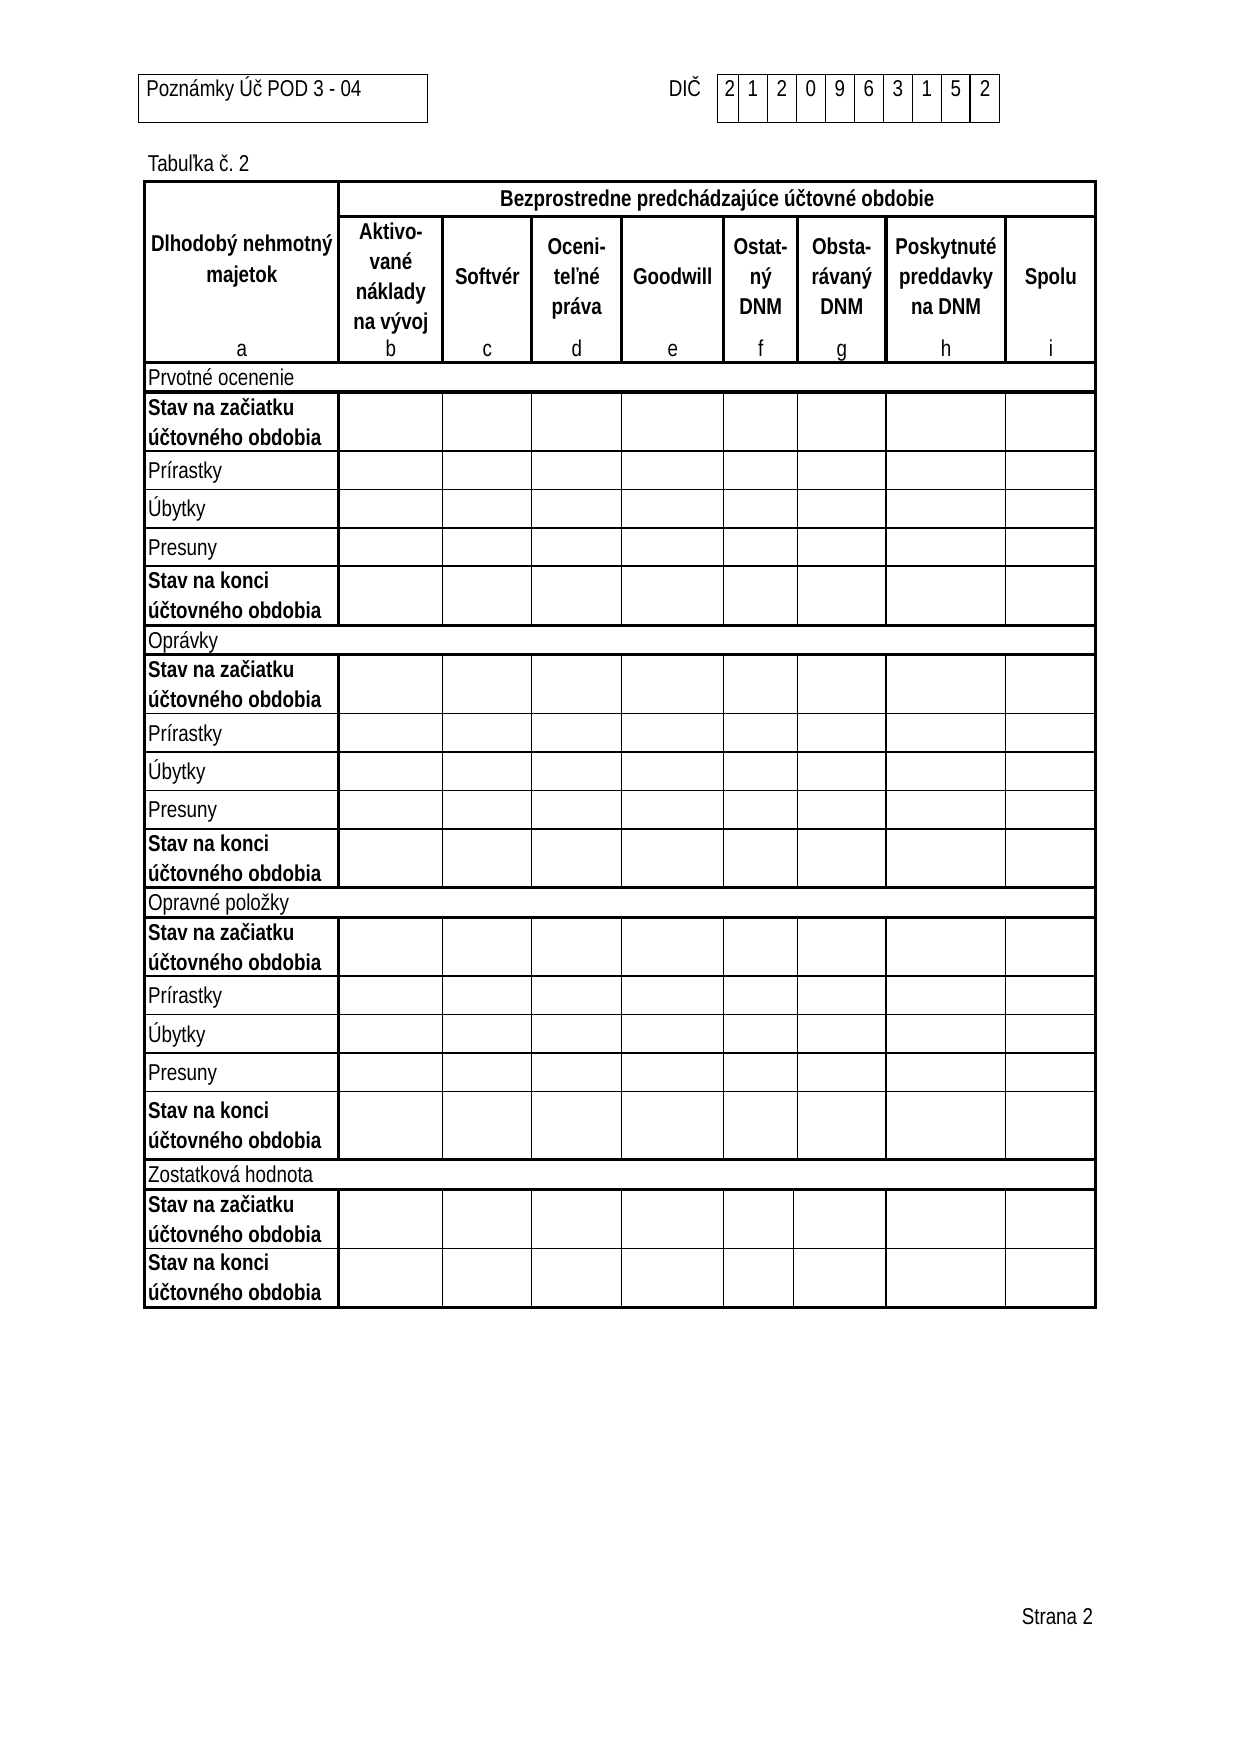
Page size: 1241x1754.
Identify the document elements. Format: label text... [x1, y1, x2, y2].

table_cell [887, 529, 1005, 565]
table_cell [798, 714, 885, 751]
table_cell [443, 567, 531, 623]
table_cell [794, 1249, 885, 1306]
table_cell [622, 656, 723, 713]
table_cell [532, 977, 621, 1014]
table_cell h [888, 335, 1004, 361]
table_cell Ostat-ný DNM [725, 218, 796, 334]
table_cell [794, 1191, 885, 1247]
table_cell [1006, 977, 1094, 1014]
table_cell [532, 394, 621, 450]
table_cell [724, 791, 797, 828]
table_cell [1006, 1191, 1094, 1247]
table_cell [1006, 1015, 1094, 1052]
table_cell [724, 1249, 793, 1306]
table_cell Stav na konci účtovného obdobia [146, 1092, 337, 1158]
table_cell [532, 529, 621, 565]
table_cell [622, 714, 723, 751]
table_cell g [799, 335, 884, 361]
table_cell [724, 394, 797, 450]
table_cell [340, 567, 442, 623]
table_cell Presuny [146, 1054, 337, 1091]
table_cell [532, 1092, 621, 1158]
table_cell [340, 1092, 442, 1158]
table_cell [532, 1191, 621, 1247]
table_cell [724, 656, 797, 713]
table_cell [1006, 791, 1094, 828]
table_cell Presuny [146, 529, 337, 565]
table_cell [340, 714, 442, 751]
table_cell [622, 1054, 723, 1091]
table_cell [1006, 656, 1094, 713]
table_cell [532, 1015, 621, 1052]
table_cell Stav na začiatku účtovného obdobia [146, 1191, 337, 1247]
table_cell [798, 1015, 885, 1052]
table_cell [887, 394, 1005, 450]
table_cell [724, 753, 797, 789]
table_cell e [623, 335, 722, 361]
table_cell a [146, 335, 337, 361]
table_cell Stav na začiatku účtovného obdobia [146, 919, 337, 975]
table_cell [622, 529, 723, 565]
table_cell [340, 791, 442, 828]
table_cell f [725, 335, 796, 361]
table_cell Presuny [146, 791, 337, 828]
table_cell Úbytky [146, 1015, 337, 1052]
table_cell [798, 567, 885, 623]
table_cell d [533, 335, 620, 361]
table_cell [887, 452, 1005, 488]
title Tabuľka č. 2 [148, 149, 1093, 176]
table_cell [443, 1249, 531, 1306]
table_cell [887, 656, 1005, 713]
table_cell [443, 1054, 531, 1091]
table_cell [1006, 1249, 1094, 1306]
table_cell Oprávky [146, 627, 1094, 653]
table_cell [622, 791, 723, 828]
table_cell [532, 919, 621, 975]
table_cell i [1007, 335, 1094, 361]
table_cell [622, 830, 723, 886]
table_cell [340, 977, 442, 1014]
table_cell [622, 1249, 723, 1306]
table_cell [532, 753, 621, 789]
table_cell [798, 830, 885, 886]
table_cell [798, 919, 885, 975]
table_cell [798, 1054, 885, 1091]
table_cell [1006, 830, 1094, 886]
table_cell [340, 529, 442, 565]
table_cell [887, 977, 1005, 1014]
table_cell [340, 1249, 442, 1306]
table_cell [724, 490, 797, 527]
table_cell Zostatková hodnota [146, 1161, 1094, 1188]
table_cell [340, 753, 442, 789]
table_cell [443, 490, 531, 527]
table_cell [887, 919, 1005, 975]
table_cell [443, 1092, 531, 1158]
table_cell Spolu [1007, 218, 1094, 334]
table_cell [340, 452, 442, 488]
table_cell [798, 490, 885, 527]
table_cell [724, 1191, 793, 1247]
table_cell [622, 753, 723, 789]
table_cell [443, 714, 531, 751]
table_cell [443, 1191, 531, 1247]
table_cell [1006, 714, 1094, 751]
table_cell Úbytky [146, 490, 337, 527]
table_cell [443, 919, 531, 975]
table_cell [1006, 1054, 1094, 1091]
table_cell [798, 791, 885, 828]
table_cell [724, 452, 797, 488]
table_cell [443, 830, 531, 886]
table_cell [443, 394, 531, 450]
table_cell [798, 753, 885, 789]
table_cell [798, 529, 885, 565]
table_cell [340, 1191, 442, 1247]
table_cell Poskytnuté preddavky na DNM [888, 218, 1004, 334]
table_cell [724, 919, 797, 975]
table_cell [443, 656, 531, 713]
table_cell c [444, 335, 530, 361]
table_cell Stav na konci účtovného obdobia [146, 1249, 337, 1306]
table_cell [622, 490, 723, 527]
table_cell [724, 529, 797, 565]
table_cell [887, 1015, 1005, 1052]
table_cell [798, 452, 885, 488]
table_cell [443, 529, 531, 565]
table_cell [724, 1054, 797, 1091]
table_cell [622, 1015, 723, 1052]
table_cell [798, 977, 885, 1014]
table_cell [887, 1092, 1005, 1158]
table_cell Prvotné ocenenie [146, 364, 1094, 390]
table_cell [532, 656, 621, 713]
table_cell [340, 919, 442, 975]
table_cell [887, 753, 1005, 789]
table_cell [532, 452, 621, 488]
table_cell [1006, 452, 1094, 488]
table_cell Opravné položky [146, 889, 1094, 916]
table_cell Prírastky [146, 452, 337, 488]
table_cell [340, 656, 442, 713]
table_cell [443, 1015, 531, 1052]
table_cell Prírastky [146, 714, 337, 751]
table_cell [1006, 394, 1094, 450]
table_cell [1006, 529, 1094, 565]
table_cell Stav na začiatku účtovného obdobia [146, 656, 337, 713]
table_cell b [340, 335, 441, 361]
table_cell [622, 1092, 723, 1158]
table_header Bezprostredne predchádzajúce účtovné obdobie [340, 183, 1094, 214]
table_cell Prírastky [146, 977, 337, 1014]
table_cell Stav na začiatku účtovného obdobia [146, 394, 337, 450]
table_cell Aktivo-vané náklady na vývoj [340, 218, 441, 334]
table_cell [443, 753, 531, 789]
table_cell [622, 394, 723, 450]
table_cell [532, 567, 621, 623]
table_cell [340, 1015, 442, 1052]
table_cell [532, 791, 621, 828]
table_cell [622, 919, 723, 975]
table_cell [622, 567, 723, 623]
table_cell Stav na konci účtovného obdobia [146, 567, 337, 623]
table_cell [532, 1249, 621, 1306]
table_cell [1006, 490, 1094, 527]
table_cell [724, 1092, 797, 1158]
table_cell [724, 830, 797, 886]
table_cell [887, 1191, 1005, 1247]
table_header Dlhodobý nehmotný majetok [146, 183, 337, 334]
table_cell [1006, 919, 1094, 975]
table_cell [887, 791, 1005, 828]
table_cell Stav na konci účtovného obdobia [146, 830, 337, 886]
table_cell [340, 394, 442, 450]
table_cell [1006, 567, 1094, 623]
table_cell [340, 490, 442, 527]
table_cell [724, 977, 797, 1014]
table_cell Softvér [444, 218, 530, 334]
table_cell [532, 1054, 621, 1091]
table_cell [798, 656, 885, 713]
table_cell [443, 977, 531, 1014]
table_cell [724, 1015, 797, 1052]
table_cell [340, 830, 442, 886]
table_cell [887, 714, 1005, 751]
table_cell [887, 1249, 1005, 1306]
table_cell [887, 1054, 1005, 1091]
table_cell [532, 714, 621, 751]
table_cell [1006, 753, 1094, 789]
table_cell [443, 791, 531, 828]
table_cell [443, 452, 531, 488]
table_cell [798, 1092, 885, 1158]
table_cell [532, 490, 621, 527]
table_cell [340, 1054, 442, 1091]
table_cell [724, 714, 797, 751]
table_cell [798, 394, 885, 450]
table_cell Obsta- rávaný DNM [799, 218, 884, 334]
table_cell Úbytky [146, 753, 337, 789]
table_cell [532, 830, 621, 886]
table_cell Goodwill [623, 218, 722, 334]
table_cell [887, 567, 1005, 623]
table_cell [887, 490, 1005, 527]
table_cell Oceni-teľné práva [533, 218, 620, 334]
table_cell [1006, 1092, 1094, 1158]
table_cell [622, 977, 723, 1014]
table_cell [887, 830, 1005, 886]
table_cell [724, 567, 797, 623]
table_cell [622, 1191, 723, 1247]
table_cell [622, 452, 723, 488]
